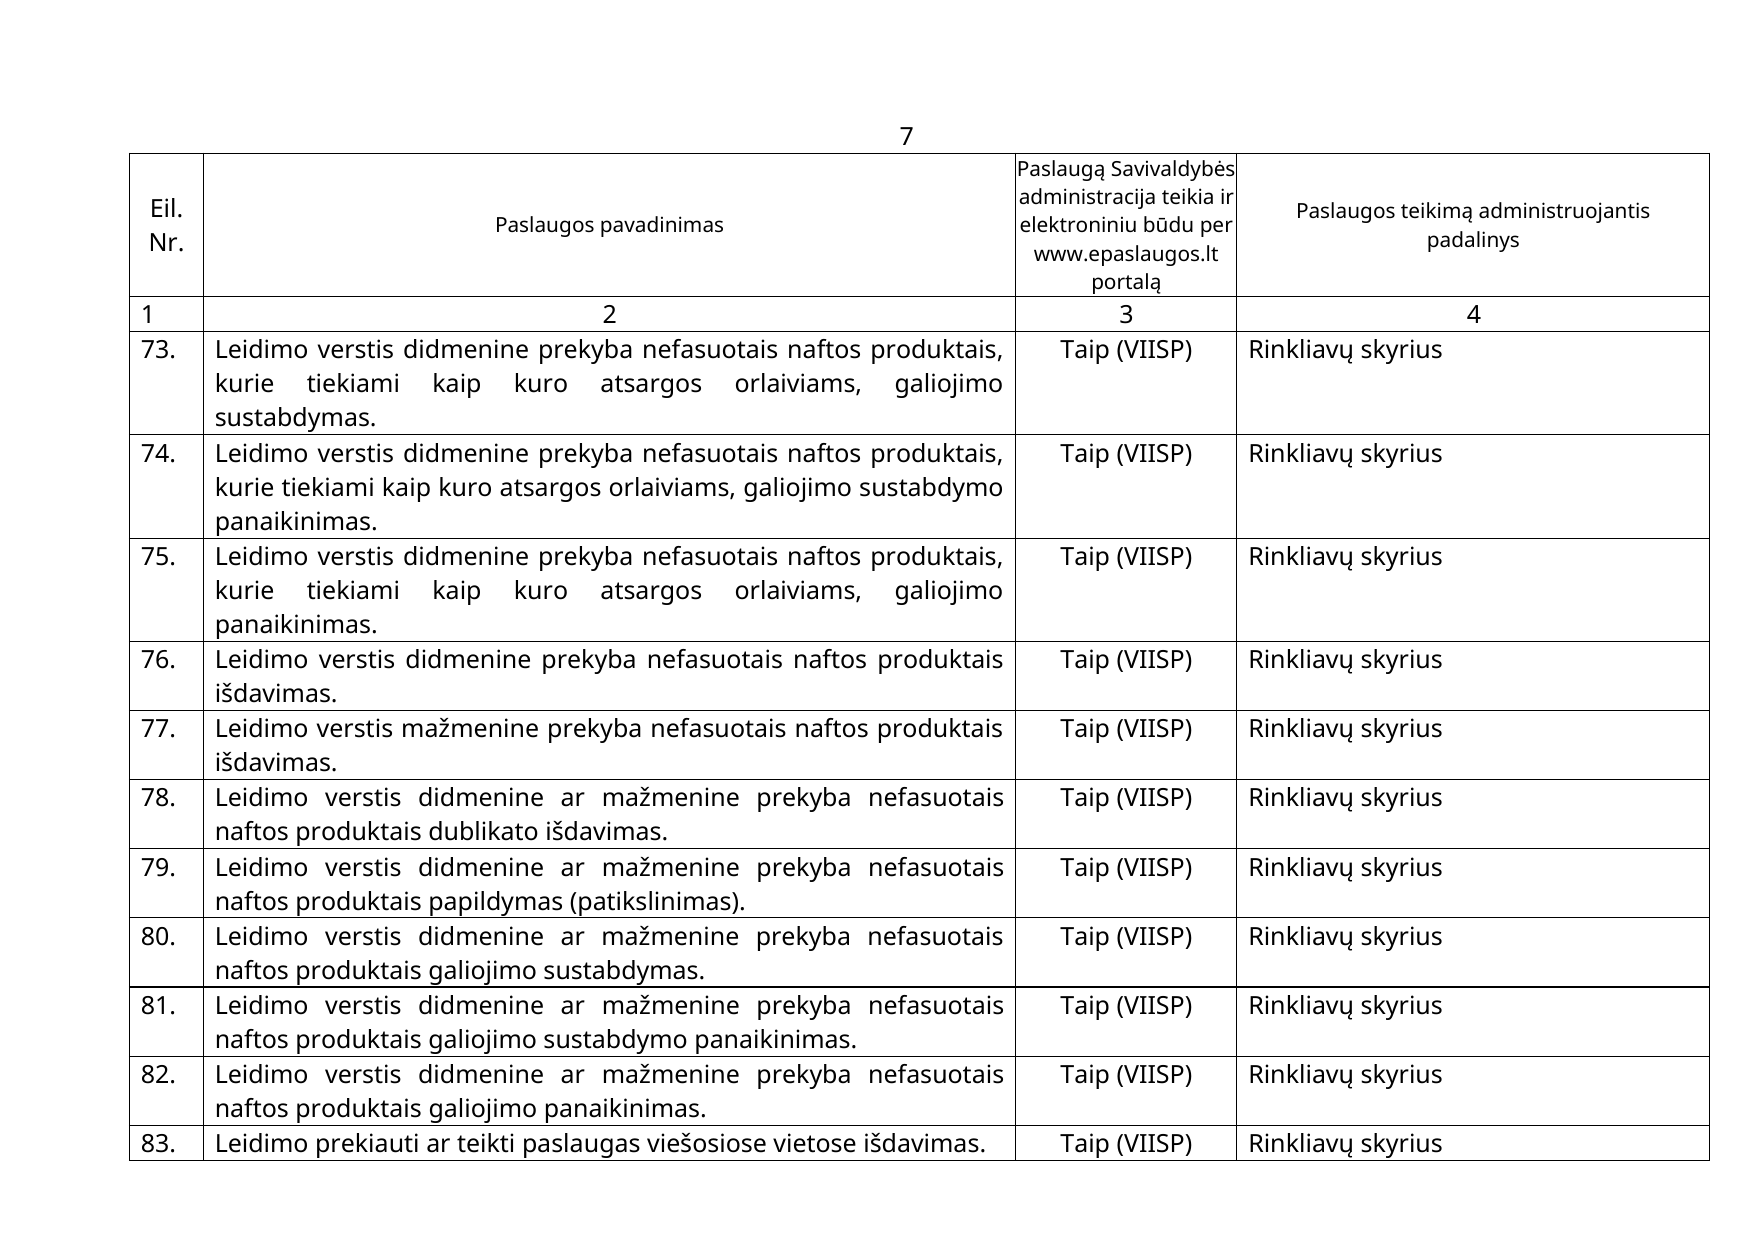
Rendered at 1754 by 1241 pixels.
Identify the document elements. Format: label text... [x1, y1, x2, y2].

table_cell Taip (VIISP) [1016, 780, 1236, 848]
table_cell Taip (VIISP) [1016, 1057, 1236, 1125]
table_cell 4 [1237, 297, 1709, 331]
table_cell Leidimo verstis didmenine ar mažmenine prekyba nefasuotais naftos produktais galiojimo sustabdymo panaikinimas. [204, 988, 1015, 1056]
table_cell 2 [204, 297, 1015, 331]
table_cell Taip (VIISP) [1016, 332, 1236, 434]
table_cell 79. [130, 849, 203, 917]
table_cell Leidimo verstis didmenine ar mažmenine prekyba nefasuotais naftos produktais galiojimo panaikinimas. [204, 1057, 1015, 1125]
table_cell 78. [130, 780, 203, 848]
table_cell 75. [130, 539, 203, 641]
table_cell 77. [130, 711, 203, 779]
table_cell Rinkliavų skyrius [1237, 642, 1709, 710]
table_cell 76. [130, 642, 203, 710]
table_cell 81. [130, 988, 203, 1056]
table_cell Rinkliavų skyrius [1237, 711, 1709, 779]
table_cell Taip (VIISP) [1016, 539, 1236, 641]
table_header Paslaugos pavadinimas [204, 154, 1015, 296]
table_cell Rinkliavų skyrius [1237, 435, 1709, 537]
table_cell Leidimo verstis mažmenine prekyba nefasuotais naftos produktais išdavimas. [204, 711, 1015, 779]
table_cell Leidimo verstis didmenine ar mažmenine prekyba nefasuotais naftos produktais dublikato išdavimas. [204, 780, 1015, 848]
table_cell Rinkliavų skyrius [1237, 918, 1709, 986]
table_cell 83. [130, 1126, 203, 1160]
table_header Paslaugą Savivaldybės administracija teikia ir elektroniniu būdu per www.epaslaugos.lt portalą [1016, 154, 1236, 296]
table_cell Rinkliavų skyrius [1237, 1057, 1709, 1125]
table_cell Leidimo prekiauti ar teikti paslaugas viešosiose vietose išdavimas. [204, 1126, 1015, 1160]
table_cell Taip (VIISP) [1016, 435, 1236, 537]
table_cell Taip (VIISP) [1016, 988, 1236, 1056]
table_cell Taip (VIISP) [1016, 711, 1236, 779]
table_cell Leidimo verstis didmenine ar mažmenine prekyba nefasuotais naftos produktais papildymas (patikslinimas). [204, 849, 1015, 917]
table_cell Taip (VIISP) [1016, 642, 1236, 710]
table_cell Leidimo verstis didmenine prekyba nefasuotais naftos produktais, kurie tiekiami kaip kuro atsargos orlaiviams, galiojimo panaikinimas. [204, 539, 1015, 641]
table_cell Rinkliavų skyrius [1237, 988, 1709, 1056]
table_cell 82. [130, 1057, 203, 1125]
table_cell 80. [130, 918, 203, 986]
table_cell Rinkliavų skyrius [1237, 332, 1709, 434]
table_cell 3 [1016, 297, 1236, 331]
table_header Eil. Nr. [130, 154, 203, 296]
table_cell Leidimo verstis didmenine ar mažmenine prekyba nefasuotais naftos produktais galiojimo sustabdymas. [204, 918, 1015, 986]
table_cell Taip (VIISP) [1016, 918, 1236, 986]
table_cell Taip (VIISP) [1016, 1126, 1236, 1160]
table_cell Leidimo verstis didmenine prekyba nefasuotais naftos produktais, kurie tiekiami kaip kuro atsargos orlaiviams, galiojimo sustabdymas. [204, 332, 1015, 434]
table_cell 74. [130, 435, 203, 537]
table_cell Rinkliavų skyrius [1237, 1126, 1709, 1160]
table_cell 1 [130, 297, 203, 331]
table_cell Taip (VIISP) [1016, 849, 1236, 917]
table_cell Leidimo verstis didmenine prekyba nefasuotais naftos produktais, kurie tiekiami kaip kuro atsargos orlaiviams, galiojimo sustabdymo panaikinimas. [204, 435, 1015, 537]
table_cell Rinkliavų skyrius [1237, 780, 1709, 848]
table_cell Rinkliavų skyrius [1237, 849, 1709, 917]
table_cell Rinkliavų skyrius [1237, 539, 1709, 641]
table_cell 73. [130, 332, 203, 434]
table_header Paslaugos teikimą administruojantis padalinys [1237, 154, 1709, 296]
table_cell Leidimo verstis didmenine prekyba nefasuotais naftos produktais išdavimas. [204, 642, 1015, 710]
